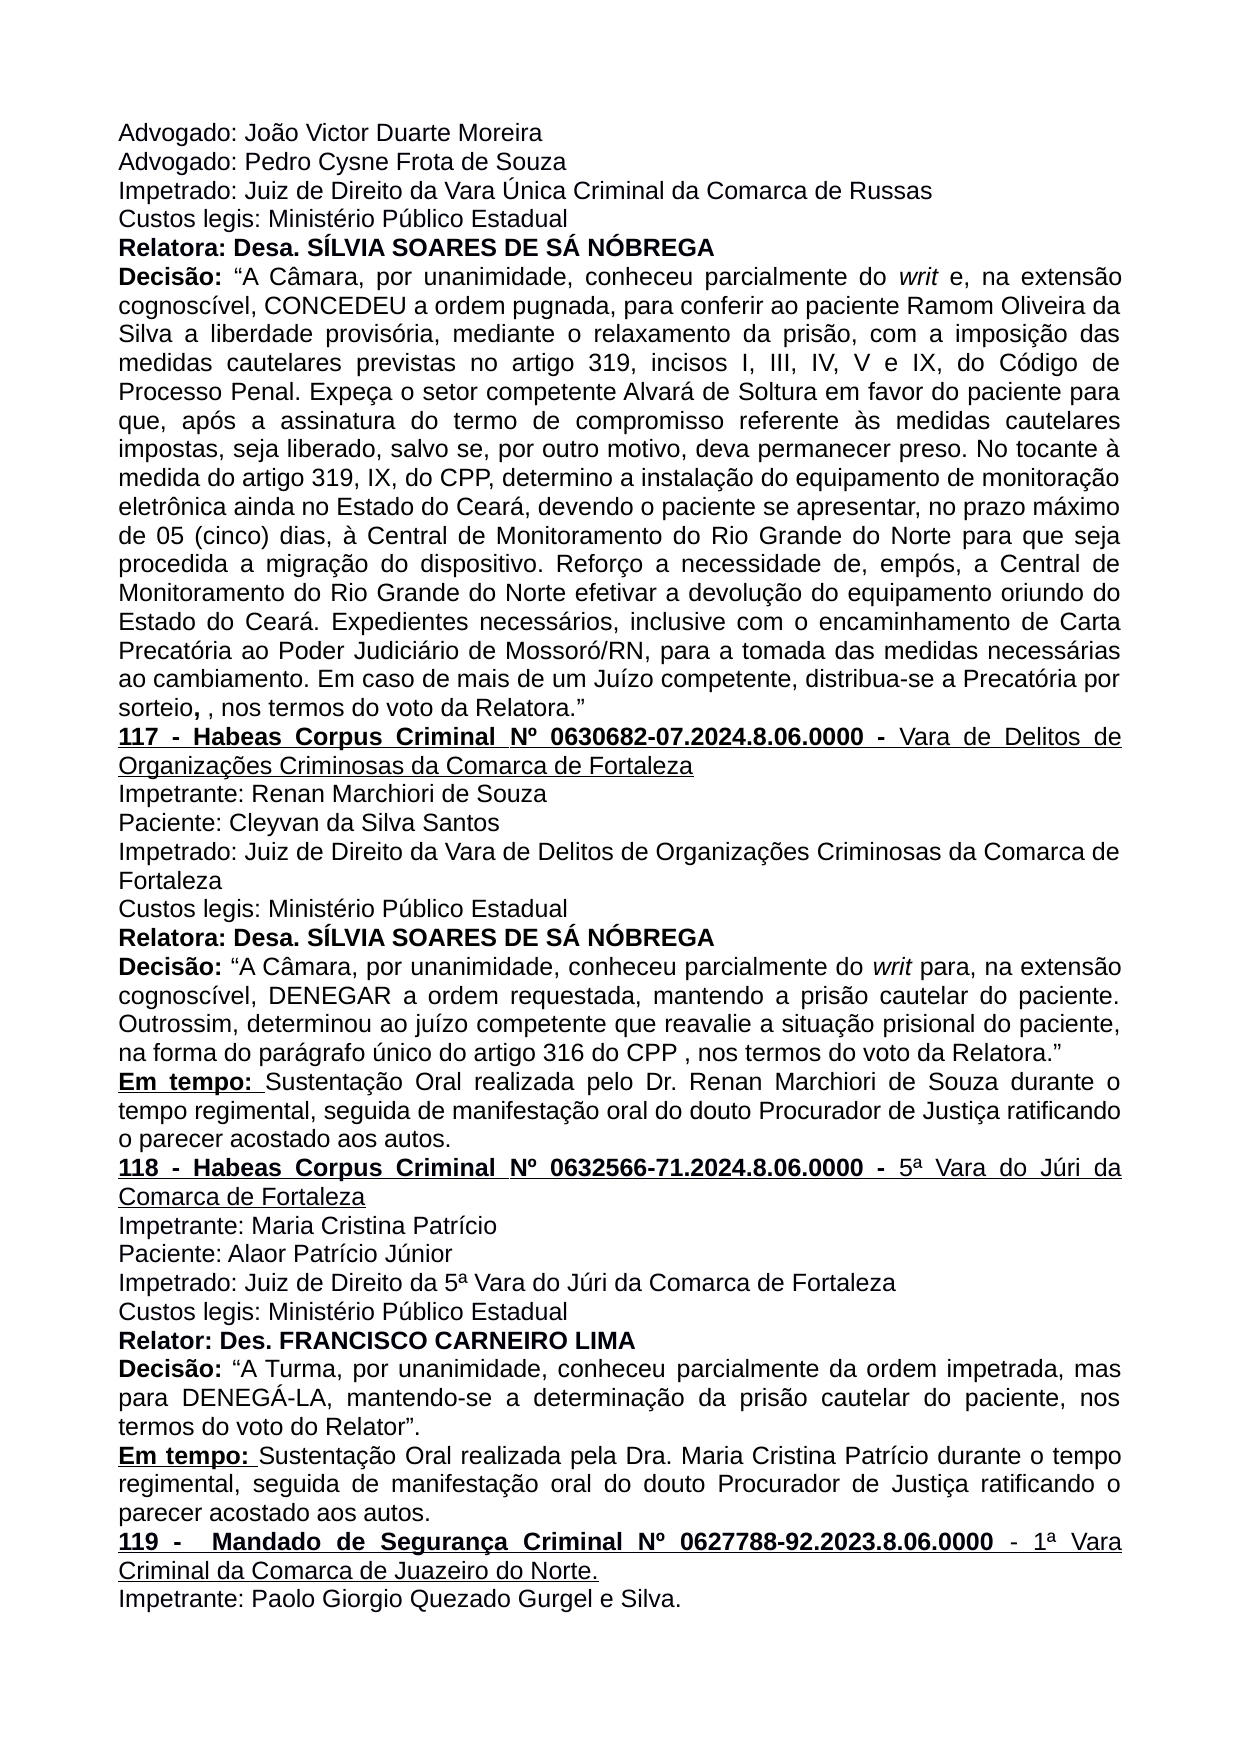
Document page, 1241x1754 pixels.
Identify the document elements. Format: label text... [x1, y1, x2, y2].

text Em tempo: Sustentação Oral realizada pelo Dr. Renan Marchiori de Souza durante o tempo regimental, seguida de manifestação oral do douto Procurador de Justiça ratificando o parecer acostado aos autos. [118, 1067, 1122, 1153]
text Criminal da Comarca de Juazeiro do Norte. [118, 1553, 1122, 1584]
text Impetrante: Paolo Giorgio Quezado Gurgel e Silva. [118, 1584, 1122, 1613]
text Advogado: João Victor Duarte Moreira [118, 118, 1122, 147]
text Comarca de Fortaleza [118, 1179, 1122, 1211]
text Custos legis: Ministério Público Estadual [118, 1297, 1122, 1326]
text Decisão: “A Câmara, por unanimidade, conheceu parcialmente do writ para, na extensão cognoscível, DENEGAR a ordem requestada, mantendo a prisão cautelar do paciente. Outrossim, determinou ao juízo competente que reavalie a situação prisional do paciente, na forma do parágrafo único do artigo 316 do CPP , nos termos do voto da Relatora.” [118, 952, 1122, 1067]
text Paciente: Alaor Patrício Júnior [118, 1239, 1122, 1268]
text Impetrante: Renan Marchiori de Souza [118, 779, 1122, 808]
text Paciente: Cleyvan da Silva Santos [118, 808, 1122, 837]
text Impetrado: Juiz de Direito da 5ª Vara do Júri da Comarca de Fortaleza [118, 1268, 1122, 1297]
text Custos legis: Ministério Público Estadual [118, 204, 1122, 233]
text Impetrado: Juiz de Direito da Vara Única Criminal da Comarca de Russas [118, 176, 1122, 204]
text Decisão: “A Câmara, por unanimidade, conheceu parcialmente do writ e, na extensão cognoscível, CONCEDEU a ordem pugnada, para conferir ao paciente Ramom Oliveira da Silva a liberdade provisória, mediante o relaxamento da prisão, com a imposição das medidas cautelares previstas no artigo 319, incisos I, III, IV, V e IX, do Código de Processo Penal. Expeça o setor competente Alvará de Soltura em favor do paciente para que, após a assinatura do termo de compromisso referente às medidas cautelares impostas, seja liberado, salvo se, por outro motivo, deva permanecer preso. No tocante à medida do artigo 319, IX, do CPP, determino a instalação do equipamento de monitoração eletrônica ainda no Estado do Ceará, devendo o paciente se apresentar, no prazo máximo de 05 (cinco) dias, à Central de Monitoramento do Rio Grande do Norte para que seja procedida a migração do dispositivo. Reforço a necessidade de, empós, a Central de Monitoramento do Rio Grande do Norte efetivar a devolução do equipamento oriundo do Estado do Ceará. Expedientes necessários, inclusive com o encaminhamento de Carta Precatória ao Poder Judiciário de Mossoró/RN, para a tomada das medidas necessárias ao cambiamento. Em caso de mais de um Juízo competente, distribua-se a Precatória por sorteio, , nos termos do voto da Relatora.” [118, 262, 1122, 722]
text Impetrante: Maria Cristina Patrício [118, 1211, 1122, 1239]
text Impetrado: Juiz de Direito da Vara de Delitos de Organizações Criminosas da Comarca de Fortaleza [118, 837, 1122, 894]
text Relatora: Desa. SÍLVIA SOARES DE SÁ NÓBREGA [118, 923, 1122, 952]
text Relatora: Desa. SÍLVIA SOARES DE SÁ NÓBREGA [118, 233, 1122, 262]
text Decisão: “A Turma, por unanimidade, conheceu parcialmente da ordem impetrada, mas para DENEGÁ-LA, mantendo-se a determinação da prisão cautelar do paciente, nos termos do voto do Relator”. [118, 1354, 1122, 1441]
text 118 - Habeas Corpus Criminal Nº 0632566-71.2024.8.06.0000 - 5ª Vara do Júri da [118, 1153, 1122, 1178]
text Em tempo: Sustentação Oral realizada pela Dra. Maria Cristina Patrício durante o tempo regimental, seguida de manifestação oral do douto Procurador de Justiça ratificando o parecer acostado aos autos. [118, 1441, 1122, 1527]
text Custos legis: Ministério Público Estadual [118, 894, 1122, 923]
text 119 - Mandado de Segurança Criminal Nº 0627788-92.2023.8.06.0000 - 1ª Vara [118, 1527, 1122, 1552]
text Organizações Criminosas da Comarca de Fortaleza [118, 748, 1122, 779]
text 117 - Habeas Corpus Criminal Nº 0630682-07.2024.8.06.0000 - Vara de Delitos de [118, 722, 1122, 747]
text Relator: Des. FRANCISCO CARNEIRO LIMA [118, 1326, 1122, 1354]
text Advogado: Pedro Cysne Frota de Souza [118, 147, 1122, 176]
